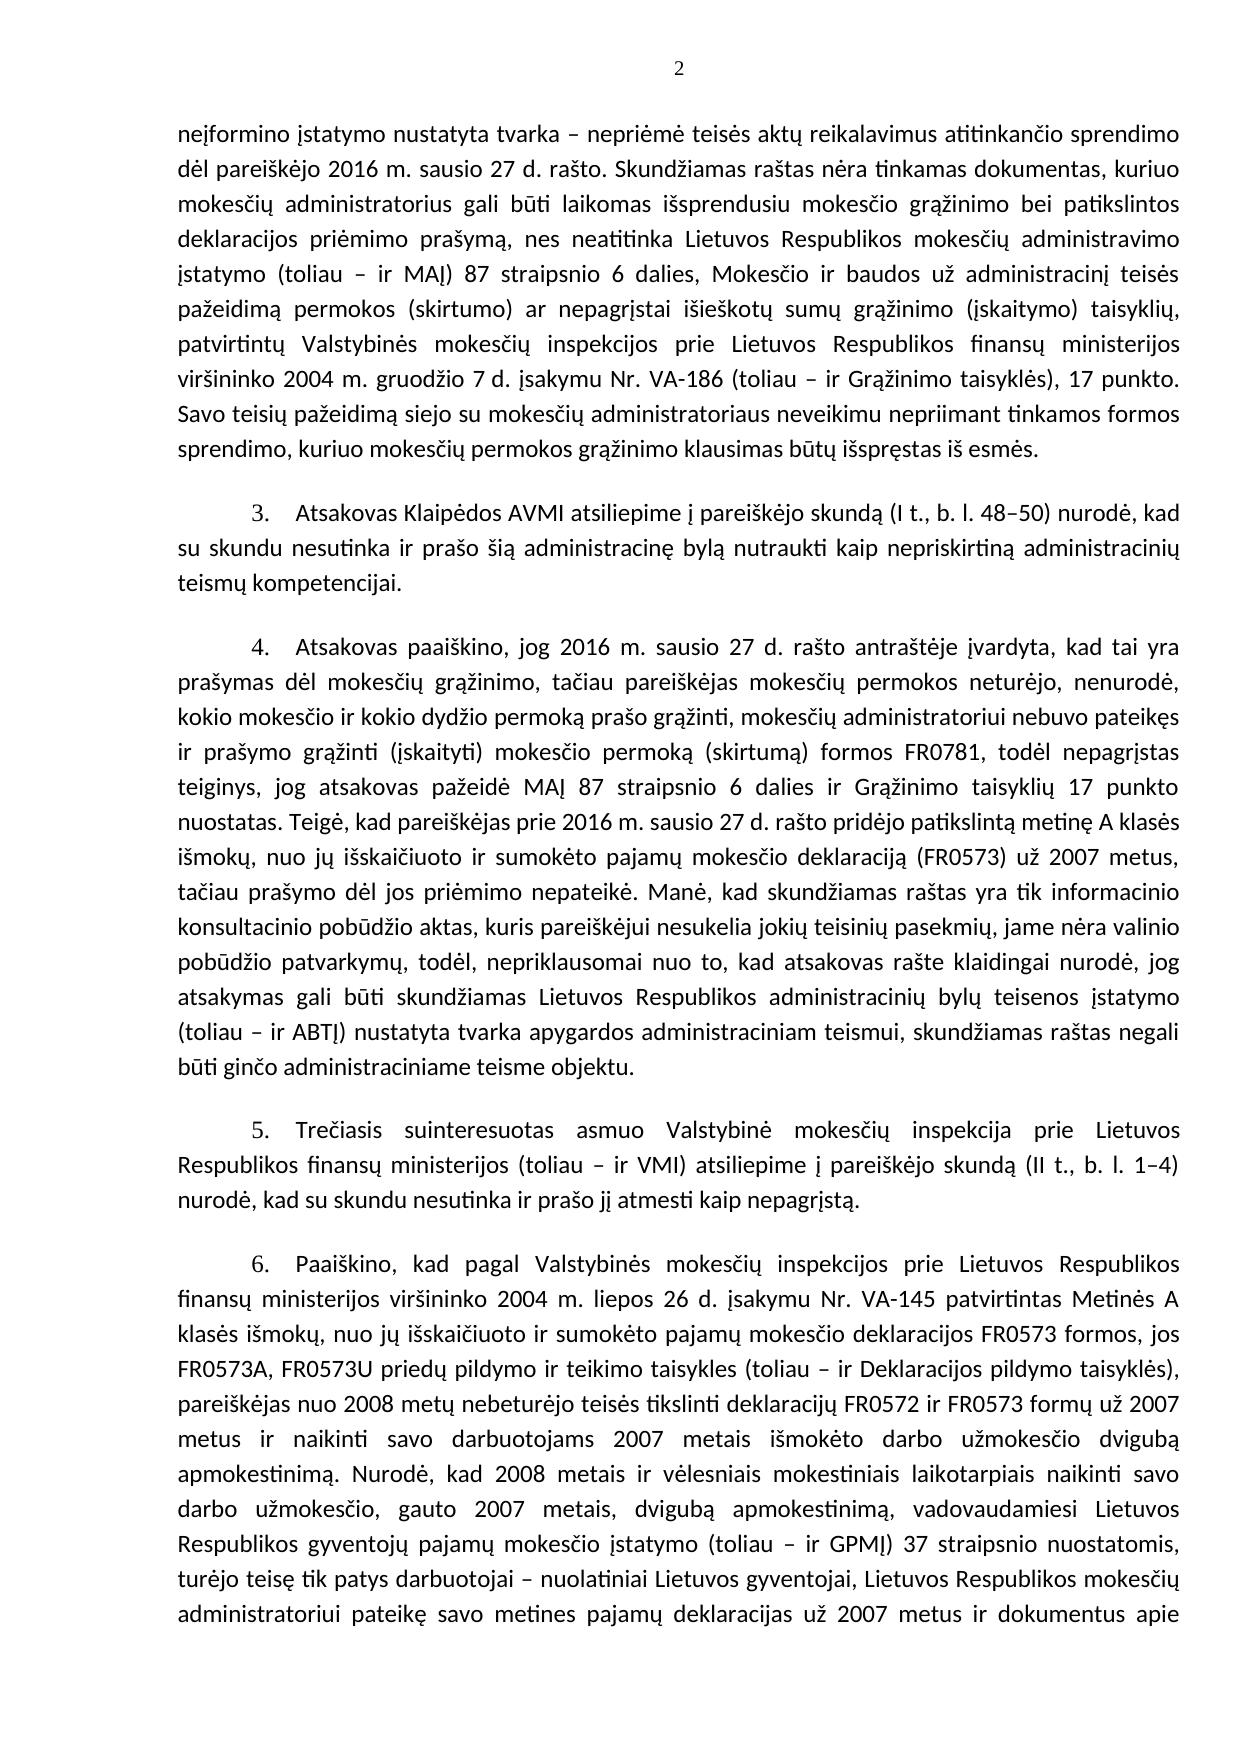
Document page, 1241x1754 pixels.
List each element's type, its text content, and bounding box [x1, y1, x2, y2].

text 3. Atsakovas Klaipėdos AVMI atsiliepime į pareiškėjo skundą (I t., b. l. 48–50) nurodė, kad su skundu nesutinka ir prašo šią administracinę bylą nutraukti kaip nepriskirtiną administracinių teismų kompetencijai. [177, 497, 1181, 597]
text neįformino įstatymo nustatyta tvarka – nepriėmė teisės aktų reikalavimus atitinkančio sprendimo dėl pareiškėjo 2016 m. sausio 27 d. rašto. Skundžiamas raštas nėra tinkamas dokumentas, kuriuo mokesčių administratorius gali būti laikomas išsprendusiu mokesčio grąžinimo bei patikslintos deklaracijos priėmimo prašymą, nes neatitinka Lietuvos Respublikos mokesčių administravimo įstatymo (toliau – ir MAĮ) 87 straipsnio 6 dalies, Mokesčio ir baudos už administracinį teisės pažeidimą permokos (skirtumo) ar nepagrįstai išieškotų sumų grąžinimo (įskaitymo) taisyklių, patvirtintų Valstybinės mokesčių inspekcijos prie Lietuvos Respublikos finansų ministerijos viršininko 2004 m. gruodžio 7 d. įsakymu Nr. VA-186 (toliau – ir Grąžinimo taisyklės), 17 punkto. Savo teisių pažeidimą siejo su mokesčių administratoriaus neveikimu nepriimant tinkamos formos sprendimo, kuriuo mokesčių permokos grąžinimo klausimas būtų išspręstas iš esmės. [177, 118, 1181, 464]
text 4. Atsakovas paaiškino, jog 2016 m. sausio 27 d. rašto antraštėje įvardyta, kad tai yra prašymas dėl mokesčių grąžinimo, tačiau pareiškėjas mokesčių permokos neturėjo, nenurodė, kokio mokesčio ir kokio dydžio permoką prašo grąžinti, mokesčių administratoriui nebuvo pateikęs ir prašymo grąžinti (įskaityti) mokesčio permoką (skirtumą) formos FR0781, todėl nepagrįstas teiginys, jog atsakovas pažeidė MAĮ 87 straipsnio 6 dalies ir Grąžinimo taisyklių 17 punkto nuostatas. Teigė, kad pareiškėjas prie 2016 m. sausio 27 d. rašto pridėjo patikslintą metinę A klasės išmokų, nuo jų išskaičiuoto ir sumokėto pajamų mokesčio deklaraciją (FR0573) už 2007 metus, tačiau prašymo dėl jos priėmimo nepateikė. Manė, kad skundžiamas raštas yra tik informacinio konsultacinio pobūdžio aktas, kuris pareiškėjui nesukelia jokių teisinių pasekmių, jame nėra valinio pobūdžio patvarkymų, todėl, nepriklausomai nuo to, kad atsakovas rašte klaidingai nurodė, jog atsakymas gali būti skundžiamas Lietuvos Respublikos administracinių bylų teisenos įstatymo (toliau – ir ABTĮ) nustatyta tvarka apygardos administraciniam teismui, skundžiamas raštas negali būti ginčo administraciniame teisme objektu. [177, 631, 1181, 1081]
text 6. Paaiškino, kad pagal Valstybinės mokesčių inspekcijos prie Lietuvos Respublikos finansų ministerijos viršininko 2004 m. liepos 26 d. įsakymu Nr. VA-145 patvirtintas Metinės A klasės išmokų, nuo jų išskaičiuoto ir sumokėto pajamų mokesčio deklaracijos FR0573 formos, jos FR0573A, FR0573U priedų pildymo ir teikimo taisykles (toliau – ir Deklaracijos pildymo taisyklės), pareiškėjas nuo 2008 metų nebeturėjo teisės tikslinti deklaracijų FR0572 ir FR0573 formų už 2007 metus ir naikinti savo darbuotojams 2007 metais išmokėto darbo užmokesčio dvigubą apmokestinimą. Nurodė, kad 2008 metais ir vėlesniais mokestiniais laikotarpiais naikinti savo darbo užmokesčio, gauto 2007 metais, dvigubą apmokestinimą, vadovaudamiesi Lietuvos Respublikos gyventojų pajamų mokesčio įstatymo (toliau – ir GPMĮ) 37 straipsnio nuostatomis, turėjo teisę tik patys darbuotojai – nuolatiniai Lietuvos gyventojai, Lietuvos Respublikos mokesčių administratoriui pateikę savo metines pajamų deklaracijas už 2007 metus ir dokumentus apie [177, 1248, 1181, 1629]
text 5. Trečiasis suinteresuotas asmuo Valstybinė mokesčių inspekcija prie Lietuvos Respublikos finansų ministerijos (toliau – ir VMI) atsiliepime į pareiškėjo skundą (II t., b. l. 1–4) nurodė, kad su skundu nesutinka ir prašo jį atmesti kaip nepagrįstą. [177, 1114, 1181, 1215]
